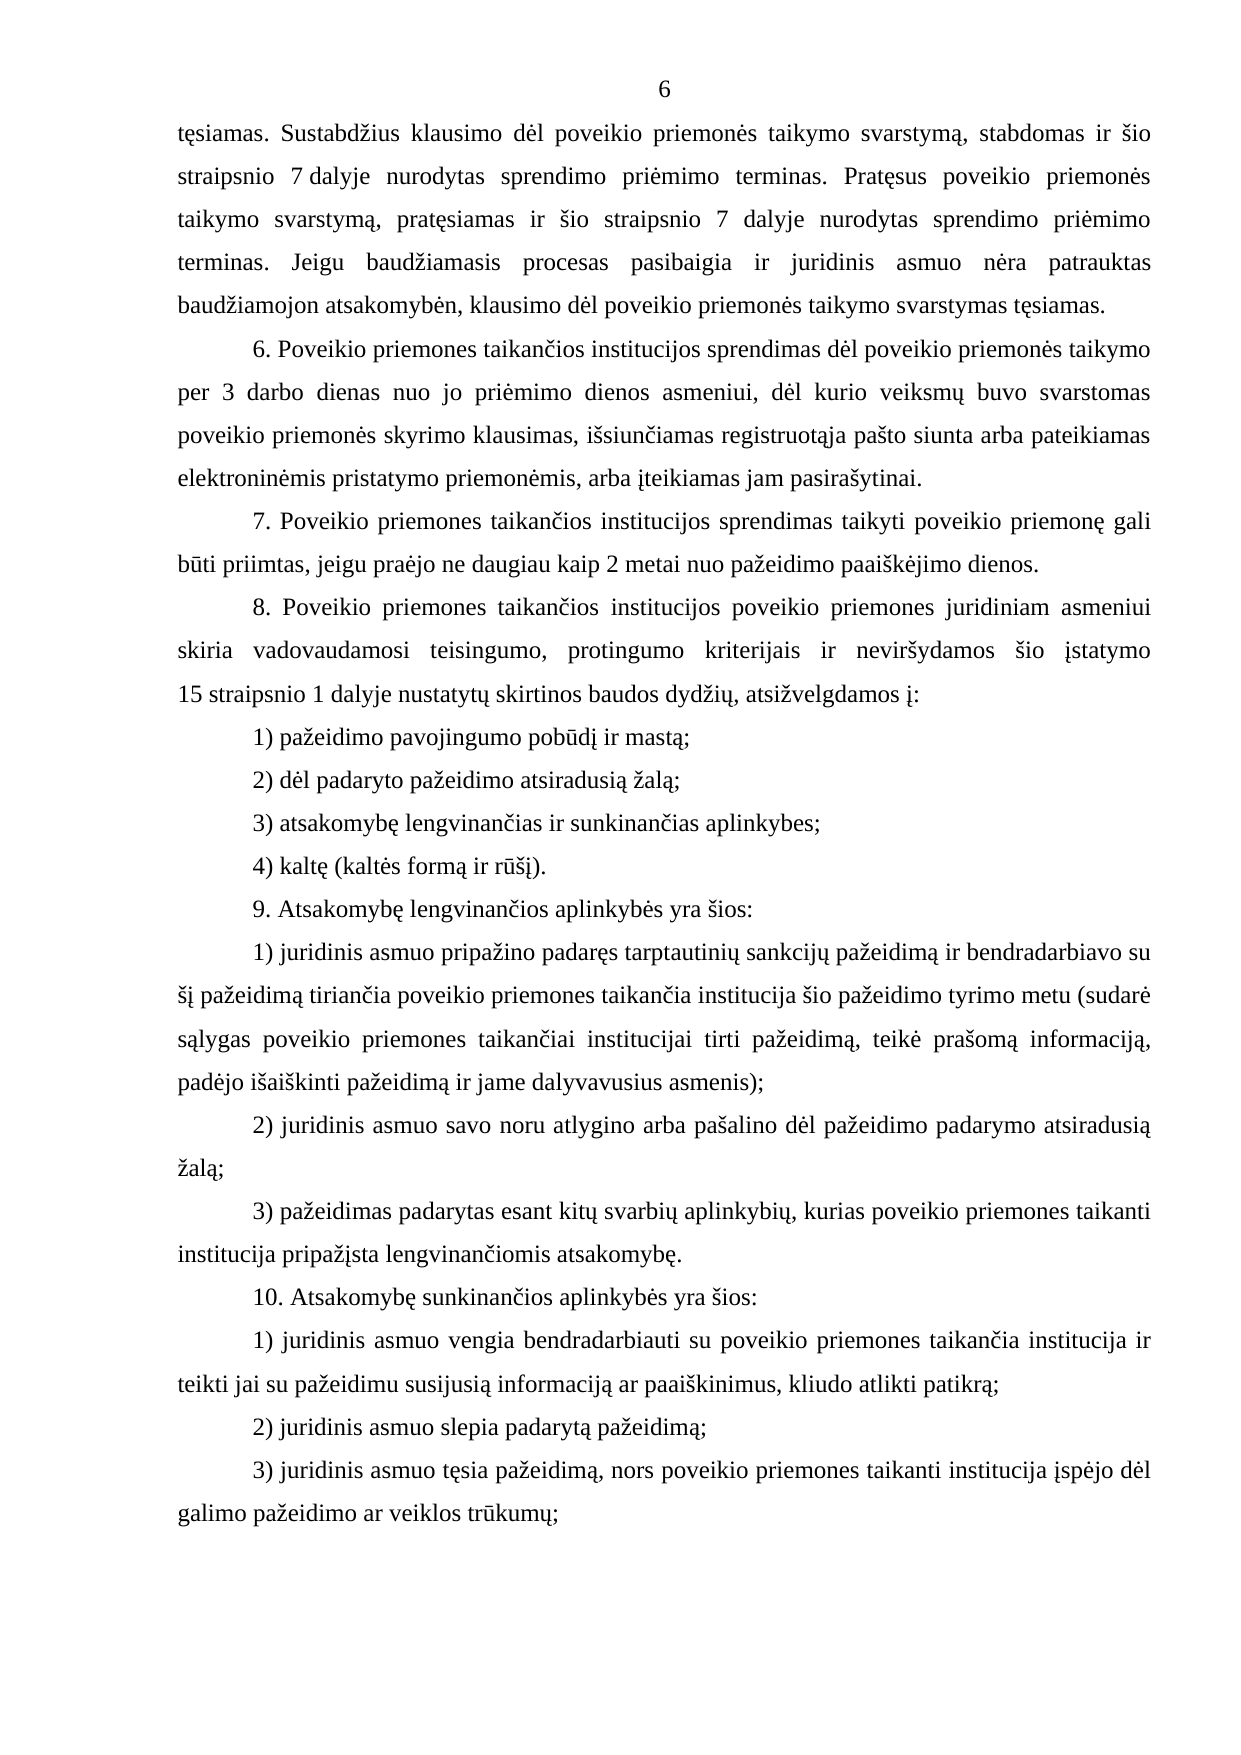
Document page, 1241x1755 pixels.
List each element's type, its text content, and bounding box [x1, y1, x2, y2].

text 8. Poveikio priemones taikančios institucijos poveikio priemones juridiniam asmeniui skiria vadovaudamosi teisingumo, protingumo kriterijais ir neviršydamos šio įstatymo 15 straipsnio 1 dalyje nustatytų skirtinos baudos dydžių, atsižvelgdamos į: [177, 592, 1152, 707]
text 9. Atsakomybę lengvinančios aplinkybės yra šios: [177, 894, 1152, 923]
text tęsiamas. Sustabdžius klausimo dėl poveikio priemonės taikymo svarstymą, stabdomas ir šio straipsnio 7 dalyje nurodytas sprendimo priėmimo terminas. Pratęsus poveikio priemonės taikymo svarstymą, pratęsiamas ir šio straipsnio 7 dalyje nurodytas sprendimo priėmimo terminas. Jeigu baudžiamasis procesas pasibaigia ir juridinis asmuo nėra patrauktas baudžiamojon atsakomybėn, klausimo dėl poveikio priemonės taikymo svarstymas tęsiamas. [177, 118, 1152, 319]
text 4) kaltę (kaltės formą ir rūšį). [177, 851, 1152, 880]
text 3) pažeidimas padarytas esant kitų svarbių aplinkybių, kurias poveikio priemones taikanti institucija pripažįsta lengvinančiomis atsakomybę. [177, 1196, 1152, 1268]
text 7. Poveikio priemones taikančios institucijos sprendimas taikyti poveikio priemonę gali būti priimtas, jeigu praėjo ne daugiau kaip 2 metai nuo pažeidimo paaiškėjimo dienos. [177, 506, 1152, 578]
text 1) juridinis asmuo vengia bendradarbiauti su poveikio priemones taikančia institucija ir teikti jai su pažeidimu susijusią informaciją ar paaiškinimus, kliudo atlikti patikrą; [177, 1326, 1152, 1397]
text 6. Poveikio priemones taikančios institucijos sprendimas dėl poveikio priemonės taikymo per 3 darbo dienas nuo jo priėmimo dienos asmeniui, dėl kurio veiksmų buvo svarstomas poveikio priemonės skyrimo klausimas, išsiunčiamas registruotąja pašto siunta arba pateikiamas elektroninėmis pristatymo priemonėmis, arba įteikiamas jam pasirašytinai. [177, 334, 1152, 492]
text 1) juridinis asmuo pripažino padaręs tarptautinių sankcijų pažeidimą ir bendradarbiavo su šį pažeidimą tiriančia poveikio priemones taikančia institucija šio pažeidimo tyrimo metu (sudarė sąlygas poveikio priemones taikančiai institucijai tirti pažeidimą, teikė prašomą informaciją, padėjo išaiškinti pažeidimą ir jame dalyvavusius asmenis); [177, 937, 1152, 1096]
text 2) juridinis asmuo savo noru atlygino arba pašalino dėl pažeidimo padarymo atsiradusią žalą; [177, 1110, 1152, 1182]
text 2) dėl padaryto pažeidimo atsiradusią žalą; [177, 765, 1152, 794]
text 3) juridinis asmuo tęsia pažeidimą, nors poveikio priemones taikanti institucija įspėjo dėl galimo pažeidimo ar veiklos trūkumų; [177, 1455, 1152, 1527]
text 2) juridinis asmuo slepia padarytą pažeidimą; [177, 1412, 1152, 1441]
text 3) atsakomybę lengvinančias ir sunkinančias aplinkybes; [177, 808, 1152, 837]
text 10. Atsakomybę sunkinančios aplinkybės yra šios: [177, 1282, 1152, 1311]
text 1) pažeidimo pavojingumo pobūdį ir mastą; [177, 722, 1152, 751]
